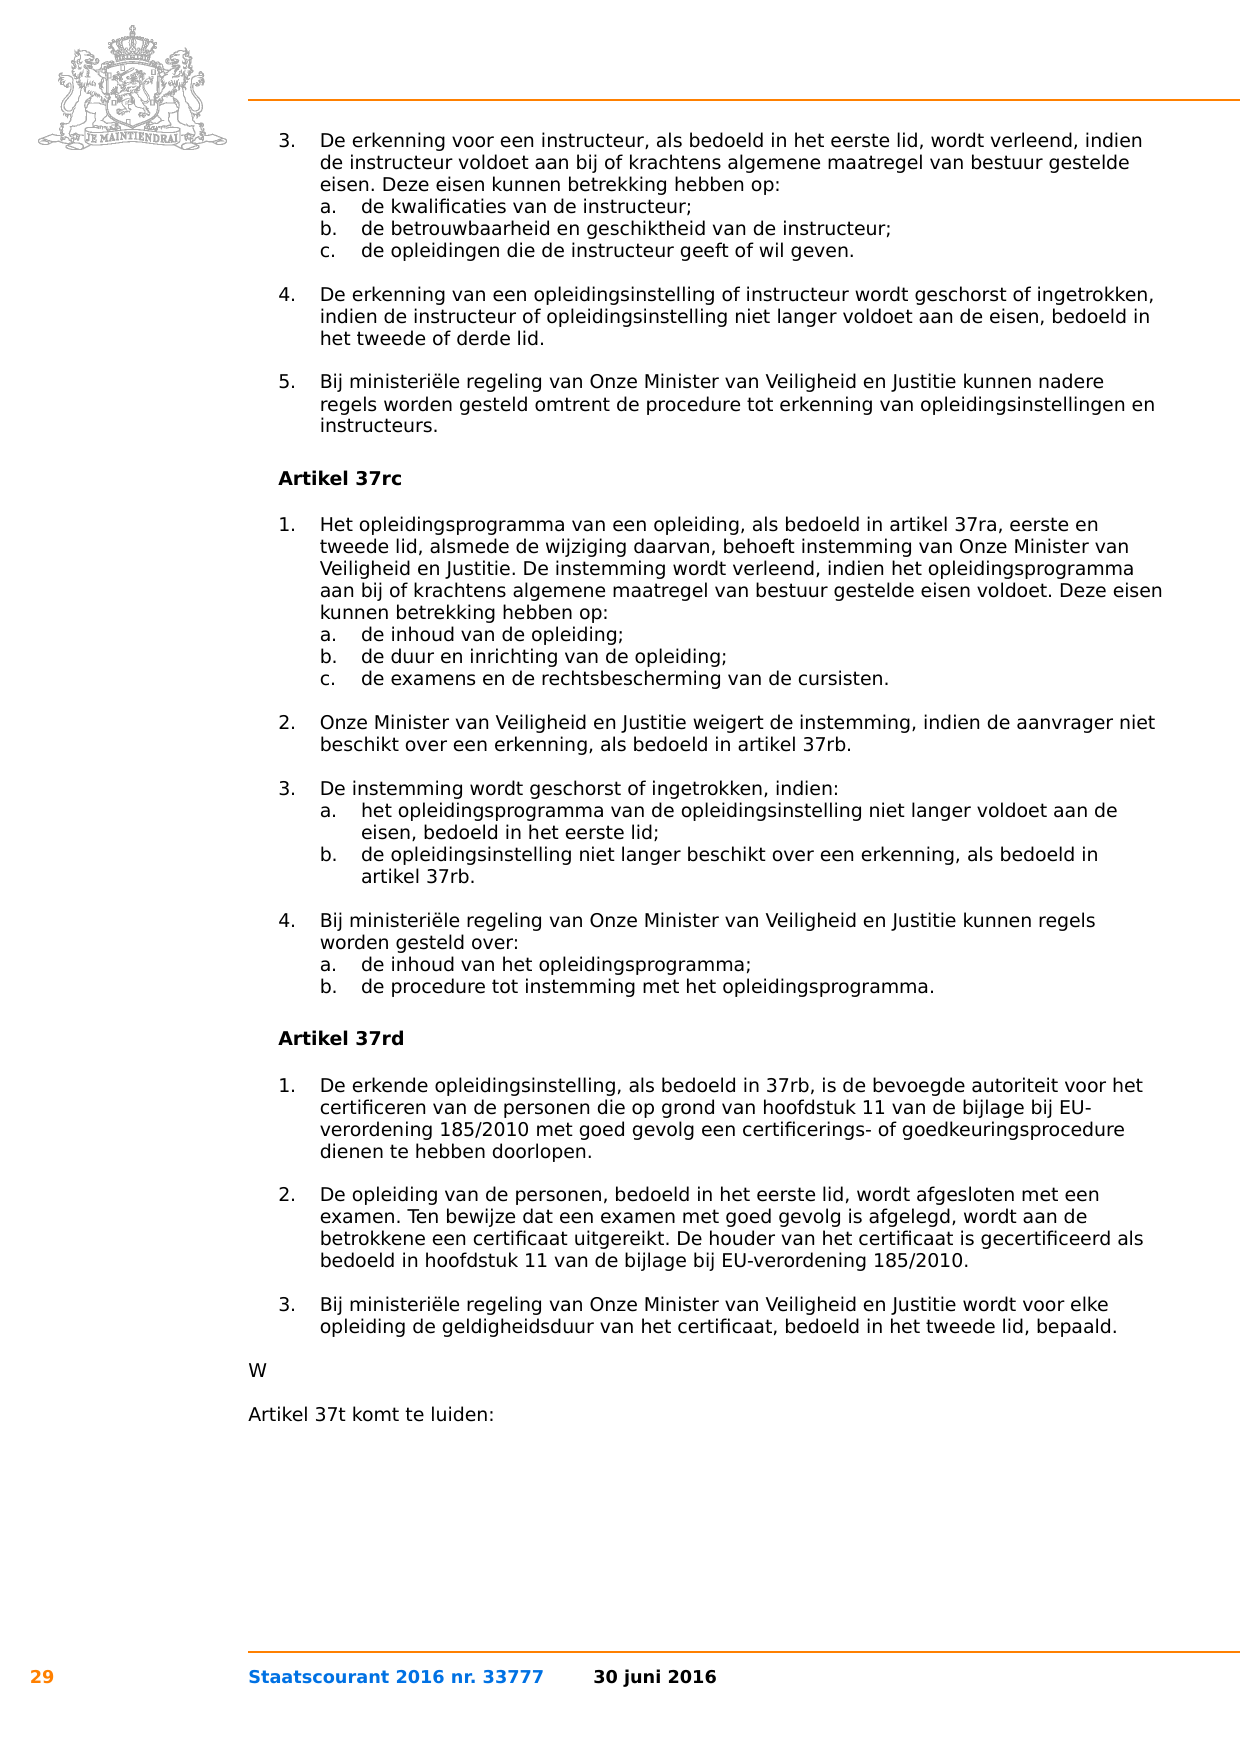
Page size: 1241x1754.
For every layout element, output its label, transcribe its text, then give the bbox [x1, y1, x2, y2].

text 2. Onze Minister van Veiligheid en Justitie weigert de instemming, indien de aanvrager niet beschikt over een erkenning, als bedoeld in artikel 37rb. [278, 712, 1163, 756]
text b. de procedure tot instemming met het opleidingsprogramma. [319, 976, 1163, 998]
text 3. De instemming wordt geschorst of ingetrokken, indien: [278, 778, 1163, 800]
picture [38, 25, 227, 150]
subtitle Artikel 37rc [278, 467, 1163, 489]
text a. de kwalificaties van de instructeur; [319, 196, 1163, 218]
text W [248, 1360, 1163, 1382]
text Artikel 37t komt te luiden: [248, 1404, 1163, 1426]
text 2. De opleiding van de personen, bedoeld in het eerste lid, wordt afgesloten met een examen. Ten bewijze dat een examen met goed gevolg is afgelegd, wordt aan de betrokkene een certificaat uitgereikt. De houder van het certificaat is gecertificeerd als bedoeld in hoofdstuk 11 van de bijlage bij EU-verordening 185/2010. [278, 1184, 1163, 1272]
text 4. De erkenning van een opleidingsinstelling of instructeur wordt geschorst of ingetrokken, indien de instructeur of opleidingsinstelling niet langer voldoet aan de eisen, bedoeld in het tweede of derde lid. [278, 284, 1163, 349]
text a. het opleidingsprogramma van de opleidingsinstelling niet langer voldoet aan de eisen, bedoeld in het eerste lid; [319, 800, 1163, 844]
text b. de betrouwbaarheid en geschiktheid van de instructeur; [319, 218, 1163, 240]
text b. de duur en inrichting van de opleiding; [319, 646, 1163, 668]
text c. de opleidingen die de instructeur geeft of wil geven. [319, 240, 1163, 262]
text 1. De erkende opleidingsinstelling, als bedoeld in 37rb, is de bevoegde autoriteit voor het certificeren van de personen die op grond van hoofdstuk 11 van de bijlage bij EU-verordening 185/2010 met goed gevolg een certificerings- of goedkeuringsprocedure dienen te hebben doorlopen. [278, 1074, 1163, 1162]
text 4. Bij ministeriële regeling van Onze Minister van Veiligheid en Justitie kunnen regels worden gesteld over: [278, 910, 1163, 954]
text 3. De erkenning voor een instructeur, als bedoeld in het eerste lid, wordt verleend, indien de instructeur voldoet aan bij of krachtens algemene maatregel van bestuur gestelde eisen. Deze eisen kunnen betrekking hebben op: [278, 130, 1163, 196]
text a. de inhoud van het opleidingsprogramma; [319, 954, 1163, 976]
subtitle Artikel 37rd [278, 1028, 1163, 1049]
text 3. Bij ministeriële regeling van Onze Minister van Veiligheid en Justitie wordt voor elke opleiding de geldigheidsduur van het certificaat, bedoeld in het tweede lid, bepaald. [278, 1294, 1163, 1338]
text 1. Het opleidingsprogramma van een opleiding, als bedoeld in artikel 37ra, eerste en tweede lid, alsmede de wijziging daarvan, behoeft instemming van Onze Minister van Veiligheid en Justitie. De instemming wordt verleend, indien het opleidingsprogramma aan bij of krachtens algemene maatregel van bestuur gestelde eisen voldoet. Deze eisen kunnen betrekking hebben op: [278, 514, 1163, 624]
text c. de examens en de rechtsbescherming van de cursisten. [319, 668, 1163, 690]
text b. de opleidingsinstelling niet langer beschikt over een erkenning, als bedoeld in artikel 37rb. [319, 844, 1163, 888]
text a. de inhoud van de opleiding; [319, 624, 1163, 646]
text 5. Bij ministeriële regeling van Onze Minister van Veiligheid en Justitie kunnen nadere regels worden gesteld omtrent de procedure tot erkenning van opleidingsinstellingen en instructeurs. [278, 371, 1163, 437]
